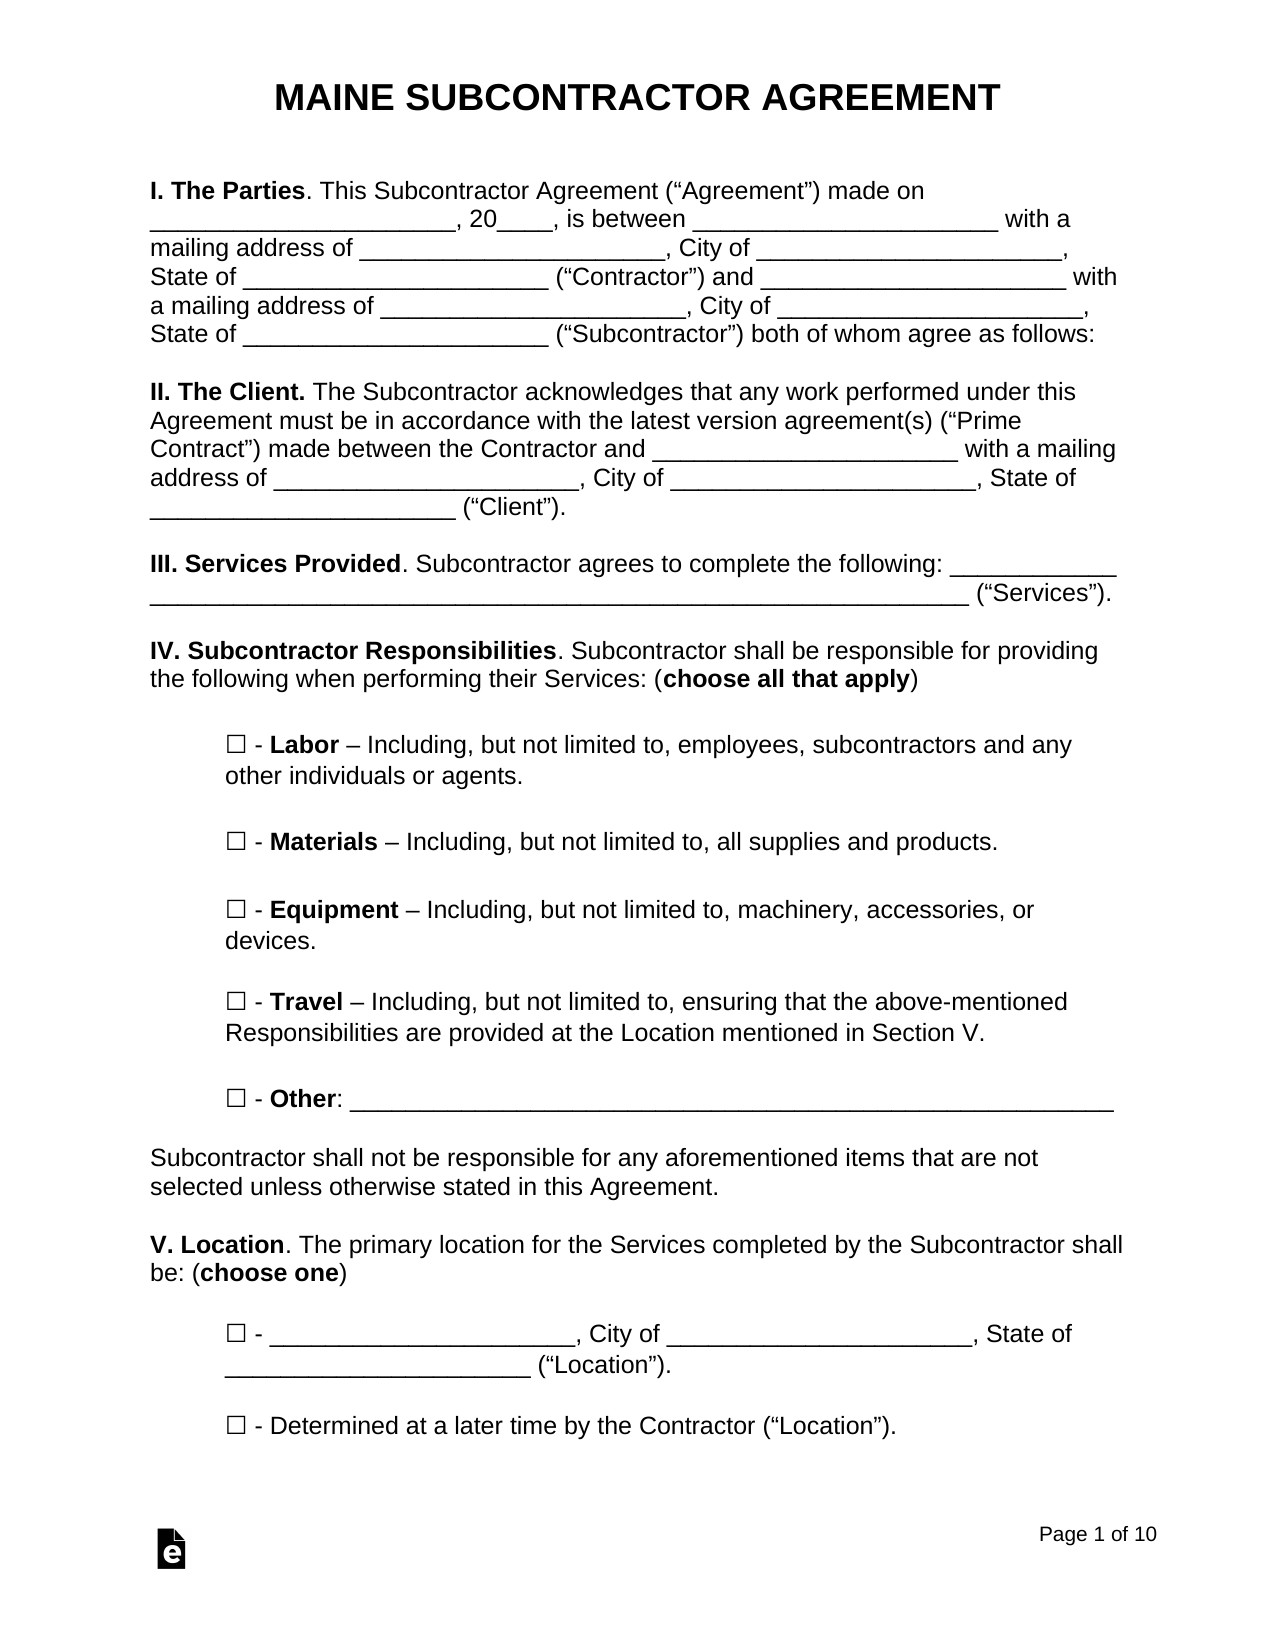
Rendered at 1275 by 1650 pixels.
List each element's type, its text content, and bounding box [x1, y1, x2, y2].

text V. Location. The primary location for the Services completed by the Subcontractor shall be: (choose one) [150, 1230, 1125, 1287]
text ☐ - Materials – Including, but not limited to, all supplies and products. [225, 824, 1125, 858]
text ☐ - Travel – Including, but not limited to, ensuring that the above-mentioned Responsibilities are provided at the Location mentioned in Section V. [225, 984, 1125, 1047]
text ___________________________________________________________ (“Services”). [150, 578, 1125, 607]
text ☐ - Equipment – Including, but not limited to, machinery, accessories, or devices. [225, 892, 1125, 955]
text Subcontractor shall not be responsible for any aforementioned items that are not selected unless otherwise stated in this Agreement. [150, 1143, 1125, 1201]
text III. Services Provided. Subcontractor agrees to complete the following: ____________ [150, 549, 1125, 578]
text II. The Client. The Subcontractor acknowledges that any work performed under this Agreement must be in accordance with the latest version agreement(s) (“Prime Contract”) made between the Contractor and ______________________ with a mailing address of ______________________, City of ______________________, State of ______________________ (“Client”). [150, 377, 1125, 521]
text ☐ - ______________________, City of ______________________, State of ______________________ (“Location”). [225, 1316, 1125, 1379]
text I. The Parties. This Subcontractor Agreement (“Agreement”) made on ______________________, 20____, is between ______________________ with a mailing address of ______________________, City of ______________________, State of ______________________ (“Contractor”) and ______________________ with a mailing address of ______________________, City of ______________________, State of ______________________ (“Subcontractor”) both of whom agree as follows: [150, 176, 1125, 348]
text ☐ - Other: _______________________________________________________ [225, 1081, 1125, 1115]
text ☐ - Determined at a later time by the Contractor (“Location”). [225, 1407, 1125, 1442]
subtitle MAINE SUBCONTRACTOR AGREEMENT [150, 75, 1125, 118]
text ☐ - Labor – Including, but not limited to, employees, subcontractors and any other individuals or agents. [225, 727, 1125, 790]
text IV. Subcontractor Responsibilities. Subcontractor shall be responsible for providing the following when performing their Services: (choose all that apply) [150, 636, 1125, 693]
